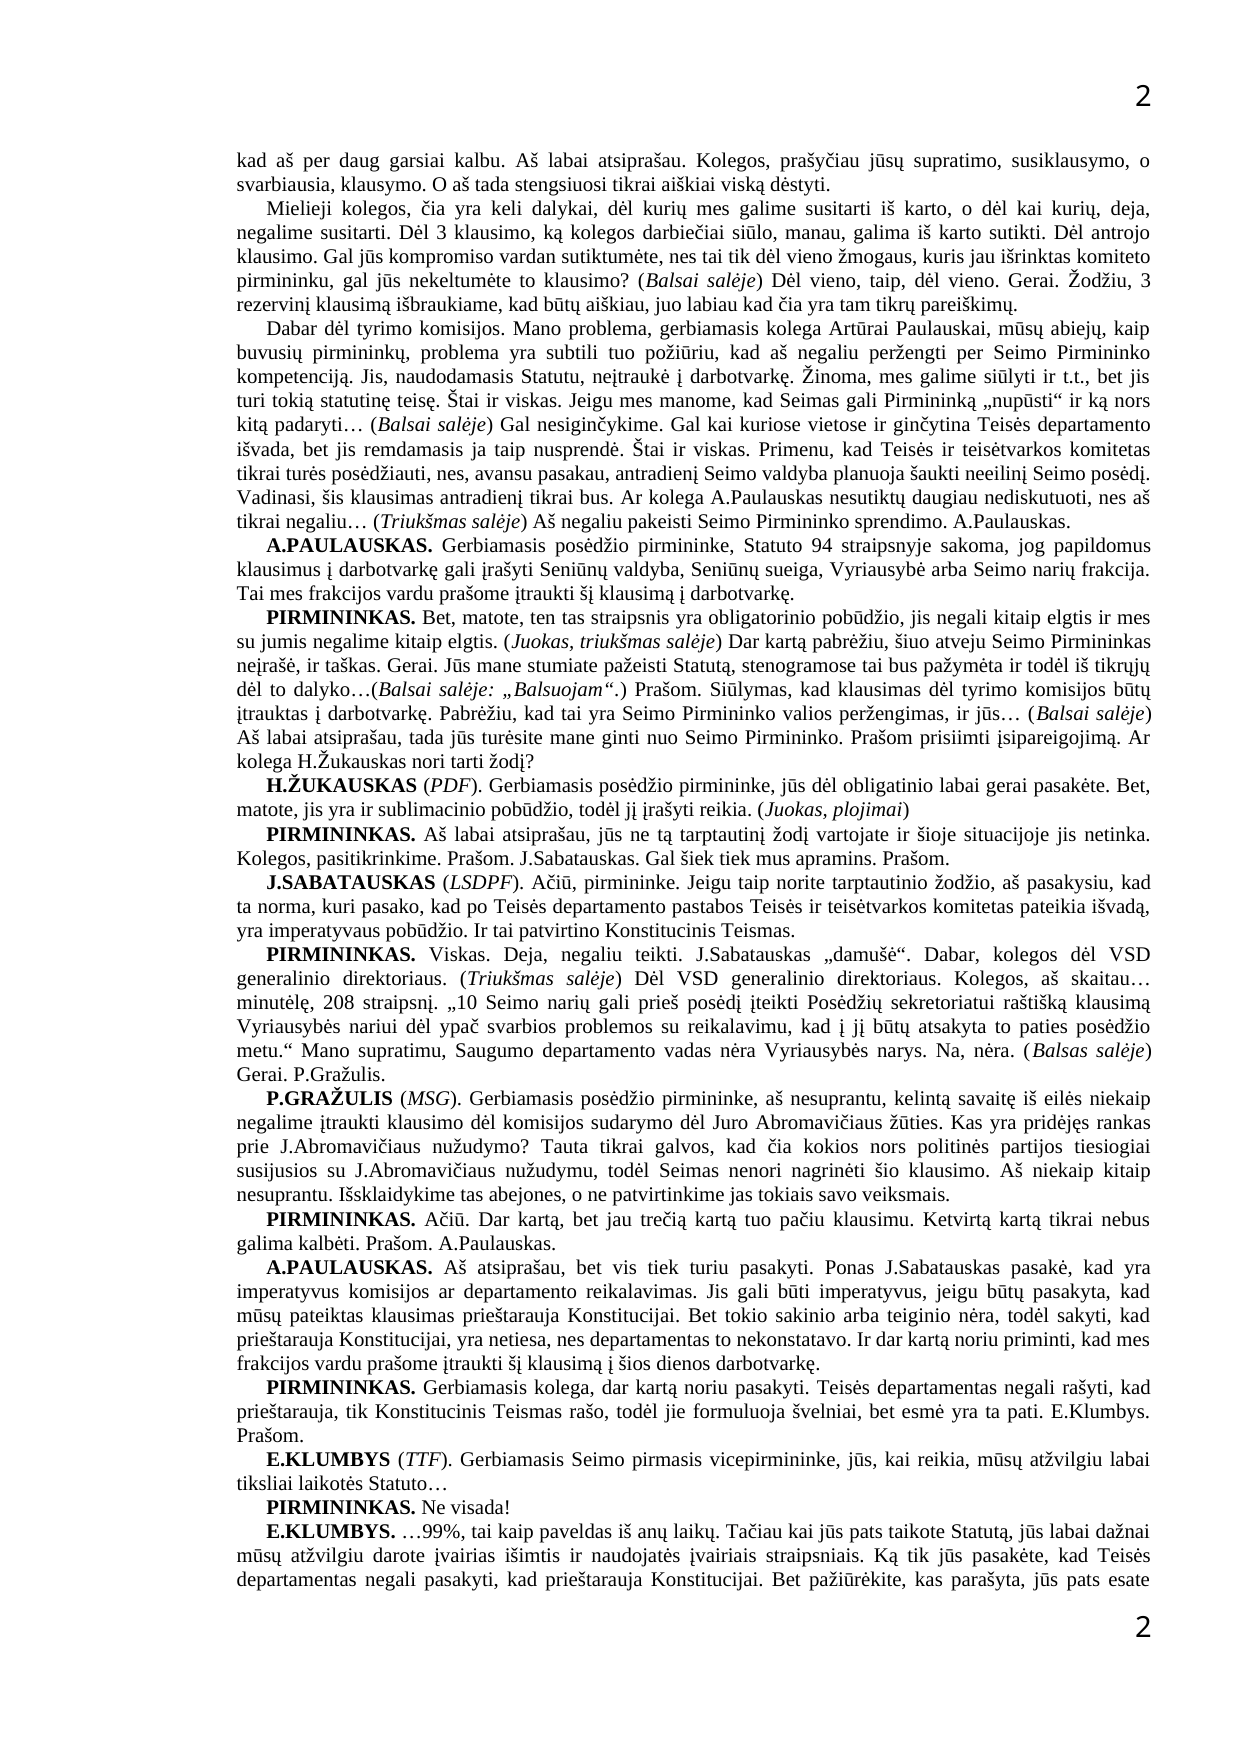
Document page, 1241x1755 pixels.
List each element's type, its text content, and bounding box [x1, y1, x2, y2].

text A.PAULAUSKAS. Gerbiamasis posėdžio pirmininke, Statuto 94 straipsnyje sakoma, jog papildomus klausimus į darbotvarkę gali įrašyti Seniūnų valdyba, Seniūnų sueiga, Vyriausybė arba Seimo narių frakcija. Tai mes frakcijos vardu prašome įtraukti šį klausimą į darbotvarkę. [236, 533, 1152, 605]
text kad aš per daug garsiai kalbu. Aš labai atsiprašau. Kolegos, prašyčiau jūsų supratimo, susiklausymo, o svarbiausia, klausymo. O aš tada stengsiuosi tikrai aiškiai viską dėstyti. [236, 148, 1152, 196]
text E.KLUMBYS (TTF). Gerbiamasis Seimo pirmasis vicepirmininke, jūs, kai reikia, mūsų atžvilgiu labai tiksliai laikotės Statuto… [236, 1447, 1152, 1495]
text PIRMININKAS. Ne visada! [236, 1495, 1152, 1519]
text PIRMININKAS. Bet, matote, ten tas straipsnis yra obligatorinio pobūdžio, jis negali kitaip elgtis ir mes su jumis negalime kitaip elgtis. (Juokas, triukšmas salėje) Dar kartą pabrėžiu, šiuo atveju Seimo Pirmininkas neįrašė, ir taškas. Gerai. Jūs mane stumiate pažeisti Statutą, stenogramose tai bus pažymėta ir todėl iš tikrųjų dėl to dalyko…(Balsai salėje: „Balsuojam“.) Prašom. Siūlymas, kad klausimas dėl tyrimo komisijos būtų įtrauktas į darbotvarkę. Pabrėžiu, kad tai yra Seimo Pirmininko valios peržengimas, ir jūs… (Balsai salėje) Aš labai atsiprašau, tada jūs turėsite mane ginti nuo Seimo Pirmininko. Prašom prisiimti įsipareigojimą. Ar kolega H.Žukauskas nori tarti žodį? [236, 605, 1152, 773]
text E.KLUMBYS. …99%, tai kaip paveldas iš anų laikų. Tačiau kai jūs pats taikote Statutą, jūs labai dažnai mūsų atžvilgiu darote įvairias išimtis ir naudojatės įvairiais straipsniais. Ką tik jūs pasakėte, kad Teisės departamentas negali pasakyti, kad prieštarauja Konstitucijai. Bet pažiūrėkite, kas parašyta, jūs pats esate [236, 1519, 1152, 1591]
text A.PAULAUSKAS. Aš atsiprašau, bet vis tiek turiu pasakyti. Ponas J.Sabatauskas pasakė, kad yra imperatyvus komisijos ar departamento reikalavimas. Jis gali būti imperatyvus, jeigu būtų pasakyta, kad mūsų pateiktas klausimas prieštarauja Konstitucijai. Bet tokio sakinio arba teiginio nėra, todėl sakyti, kad prieštarauja Konstitucijai, yra netiesa, nes departamentas to nekonstatavo. Ir dar kartą noriu priminti, kad mes frakcijos vardu prašome įtraukti šį klausimą į šios dienos darbotvarkę. [236, 1254, 1152, 1375]
text H.ŽUKAUSKAS (PDF). Gerbiamasis posėdžio pirmininke, jūs dėl obligatinio labai gerai pasakėte. Bet, matote, jis yra ir sublimacinio pobūdžio, todėl jį įrašyti reikia. (Juokas, plojimai) [236, 773, 1152, 821]
text Mielieji kolegos, čia yra keli dalykai, dėl kurių mes galime susitarti iš karto, o dėl kai kurių, deja, negalime susitarti. Dėl 3 klausimo, ką kolegos darbiečiai siūlo, manau, galima iš karto sutikti. Dėl antrojo klausimo. Gal jūs kompromiso vardan sutiktumėte, nes tai tik dėl vieno žmogaus, kuris jau išrinktas komiteto pirmininku, gal jūs nekeltumėte to klausimo? (Balsai salėje) Dėl vieno, taip, dėl vieno. Gerai. Žodžiu, 3 rezervinį klausimą išbraukiame, kad būtų aiškiau, juo labiau kad čia yra tam tikrų pareiškimų. [236, 196, 1152, 316]
text PIRMININKAS. Viskas. Deja, negaliu teikti. J.Sabatauskas „damušė“. Dabar, kolegos dėl VSD generalinio direktoriaus. (Triukšmas salėje) Dėl VSD generalinio direktoriaus. Kolegos, aš skaitau… minutėlę, 208 straipsnį. „10 Seimo narių gali prieš posėdį įteikti Posėdžių sekretoriatui raštišką klausimą Vyriausybės nariui dėl ypač svarbios problemos su reikalavimu, kad į jį būtų atsakyta to paties posėdžio metu.“ Mano supratimu, Saugumo departamento vadas nėra Vyriausybės narys. Na, nėra. (Balsas salėje) Gerai. P.Gražulis. [236, 942, 1152, 1086]
text PIRMININKAS. Aš labai atsiprašau, jūs ne tą tarptautinį žodį vartojate ir šioje situacijoje jis netinka. Kolegos, pasitikrinkime. Prašom. J.Sabatauskas. Gal šiek tiek mus apramins. Prašom. [236, 821, 1152, 869]
text P.GRAŽULIS (MSG). Gerbiamasis posėdžio pirmininke, aš nesuprantu, kelintą savaitę iš eilės niekaip negalime įtraukti klausimo dėl komisijos sudarymo dėl Juro Abromavičiaus žūties. Kas yra pridėjęs rankas prie J.Abromavičiaus nužudymo? Tauta tikrai galvos, kad čia kokios nors politinės partijos tiesiogiai susijusios su J.Abromavičiaus nužudymu, todėl Seimas nenori nagrinėti šio klausimo. Aš niekaip kitaip nesuprantu. išsklaidykime tas abejones, o ne patvirtinkime jas tokiais savo veiksmais. [236, 1086, 1152, 1206]
text J.SABATAUSKAS (LSDPF). Ačiū, pirmininke. Jeigu taip norite tarptautinio žodžio, aš pasakysiu, kad ta norma, kuri pasako, kad po Teisės departamento pastabos Teisės ir teisėtvarkos komitetas pateikia išvadą, yra imperatyvaus pobūdžio. Ir tai patvirtino Konstitucinis Teismas. [236, 869, 1152, 942]
text PIRMININKAS. Gerbiamasis kolega, dar kartą noriu pasakyti. Teisės departamentas negali rašyti, kad prieštarauja, tik Konstitucinis Teismas rašo, todėl jie formuluoja švelniai, bet esmė yra ta pati. E.Klumbys. Prašom. [236, 1375, 1152, 1447]
text Dabar dėl tyrimo komisijos. Mano problema, gerbiamasis kolega Artūrai Paulauskai, mūsų abiejų, kaip buvusių pirmininkų, problema yra subtili tuo požiūriu, kad aš negaliu peržengti per Seimo Pirmininko kompetenciją. Jis, naudodamasis Statutu, neįtraukė į darbotvarkę. Žinoma, mes galime siūlyti ir t.t., bet jis turi tokią statutinę teisę. Štai ir viskas. Jeigu mes manome, kad Seimas gali Pirmininką „nupūsti“ ir ką nors kitą padaryti… (Balsai salėje) Gal nesiginčykime. Gal kai kuriose vietose ir ginčytina Teisės departamento išvada, bet jis remdamasis ja taip nusprendė. Štai ir viskas. Primenu, kad Teisės ir teisėtvarkos komitetas tikrai turės posėdžiauti, nes, avansu pasakau, antradienį Seimo valdyba planuoja šaukti neeilinį Seimo posėdį. Vadinasi, šis klausimas antradienį tikrai bus. Ar kolega A.Paulauskas nesutiktų daugiau nediskutuoti, nes aš tikrai negaliu… (Triukšmas salėje) Aš negaliu pakeisti Seimo Pirmininko sprendimo. A.Paulauskas. [236, 316, 1152, 533]
text PIRMININKAS. Ačiū. Dar kartą, bet jau trečią kartą tuo pačiu klausimu. Ketvirtą kartą tikrai nebus galima kalbėti. Prašom. A.Paulauskas. [236, 1206, 1152, 1254]
